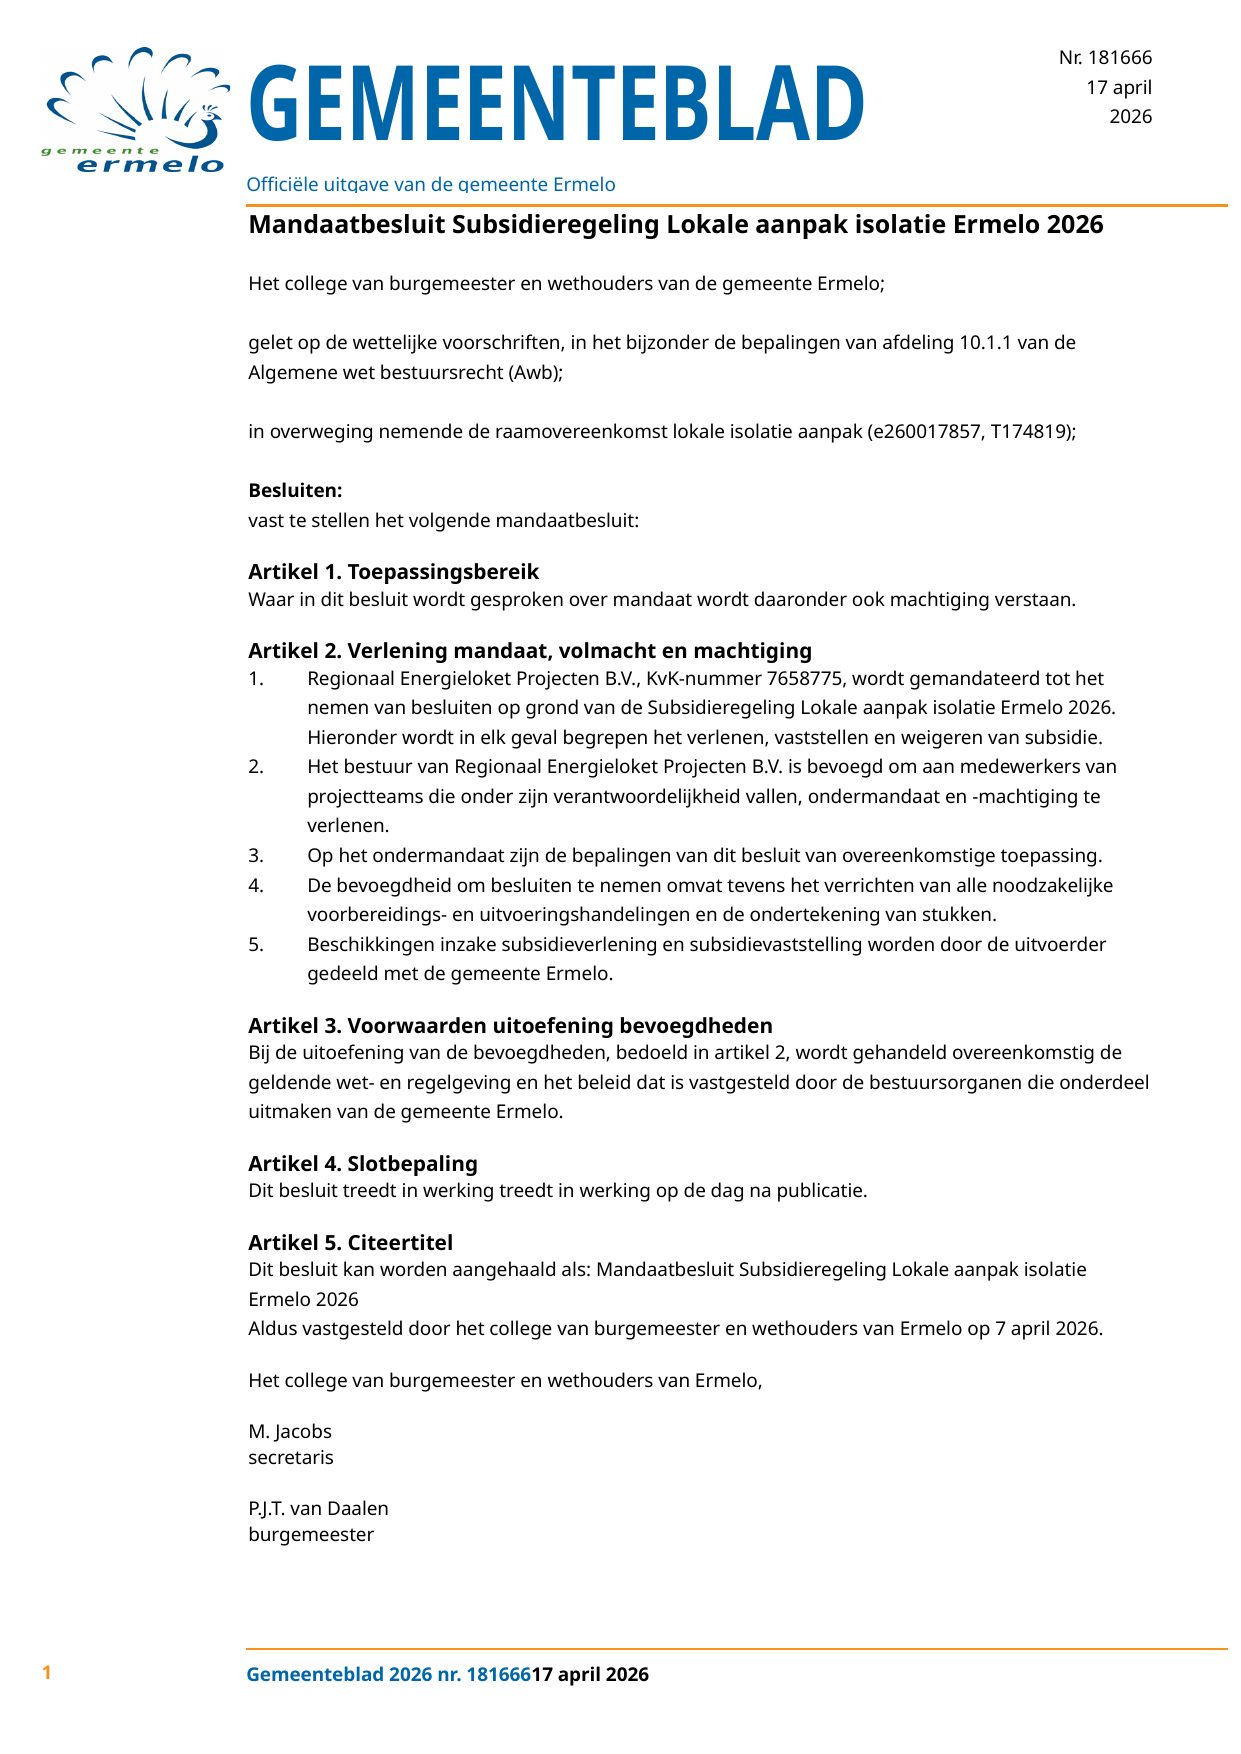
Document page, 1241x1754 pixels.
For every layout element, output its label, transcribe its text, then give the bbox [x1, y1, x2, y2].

text secretaris [248, 1444, 1152, 1470]
text Artikel 4. Slotbepaling [248, 1149, 1152, 1177]
list De bevoegdheid om besluiten te nemen omvat tevens het verrichten van alle noodzakelijke voorbereidings- en uitvoeringshandelingen en de ondertekening van stukken. [248, 872, 1152, 927]
text Artikel 2. Verlening mandaat, volmacht en machtiging [248, 636, 1152, 665]
text P.J.T. van Daalen [248, 1496, 1152, 1521]
list Het bestuur van Regionaal Energieloket Projecten B.V. is bevoegd om aan medewerkers van projectteams die onder zijn verantwoordelijkheid vallen, ondermandaat en -machtiging te verlenen. [248, 753, 1152, 838]
text Bij de uitoefening van de bevoegdheden, bedoeld in artikel 2, wordt gehandeld overeenkomstig de geldende wet- en regelgeving en het beleid dat is vastgesteld door de bestuursorganen die onderdeel uitmaken van de gemeente Ermelo. [248, 1039, 1152, 1124]
text Het college van burgemeester en wethouders van Ermelo, [248, 1367, 1152, 1393]
text Aldus vastgesteld door het college van burgemeester en wethouders van Ermelo op 7 april 2026. [248, 1315, 1152, 1341]
text Mandaatbesluit Subsidieregeling Lokale aanpak isolatie Ermelo 2026 [248, 207, 1152, 241]
text Dit besluit kan worden aangehaald als: Mandaatbesluit Subsidieregeling Lokale aanpak isolatie Ermelo 2026 [248, 1256, 1152, 1312]
text in overweging nemende de raamovereenkomst lokale isolatie aanpak (e260017857, T174819); [248, 418, 1152, 444]
text Artikel 5. Citeertitel [248, 1228, 1152, 1256]
text Artikel 1. Toepassingsbereik [248, 557, 1152, 586]
list Regionaal Energieloket Projecten B.V., KvK-nummer 7658775, wordt gemandateerd tot het nemen van besluiten op grond van de Subsidieregeling Lokale aanpak isolatie Ermelo 2026. Hieronder wordt in elk geval begrepen het verlenen, vaststellen en weigeren van subsidie. [248, 665, 1152, 749]
text burgemeester [248, 1521, 1152, 1547]
text Besluiten: [248, 477, 1152, 503]
text Het college van burgemeester en wethouders van de gemeente Ermelo; [248, 270, 1152, 296]
list Beschikkingen inzake subsidieverlening en subsidievaststelling worden door de uitvoerder gedeeld met de gemeente Ermelo. [248, 931, 1152, 986]
text Artikel 3. Voorwaarden uitoefening bevoegdheden [248, 1011, 1152, 1039]
text gelet op de wettelijke voorschriften, in het bijzonder de bepalingen van afdeling 10.1.1 van de Algemene wet bestuursrecht (Awb); [248, 329, 1152, 385]
text Dit besluit treedt in werking treedt in werking op de dag na publicatie. [248, 1177, 1152, 1203]
list Op het ondermandaat zijn de bepalingen van dit besluit van overeenkomstige toepassing. [248, 842, 1152, 868]
text M. Jacobs [248, 1418, 1152, 1444]
text vast te stellen het volgende mandaatbesluit: [248, 507, 1152, 533]
text Waar in dit besluit wordt gesproken over mandaat wordt daaronder ook machtiging verstaan. [248, 586, 1152, 612]
picture [41, 47, 231, 172]
